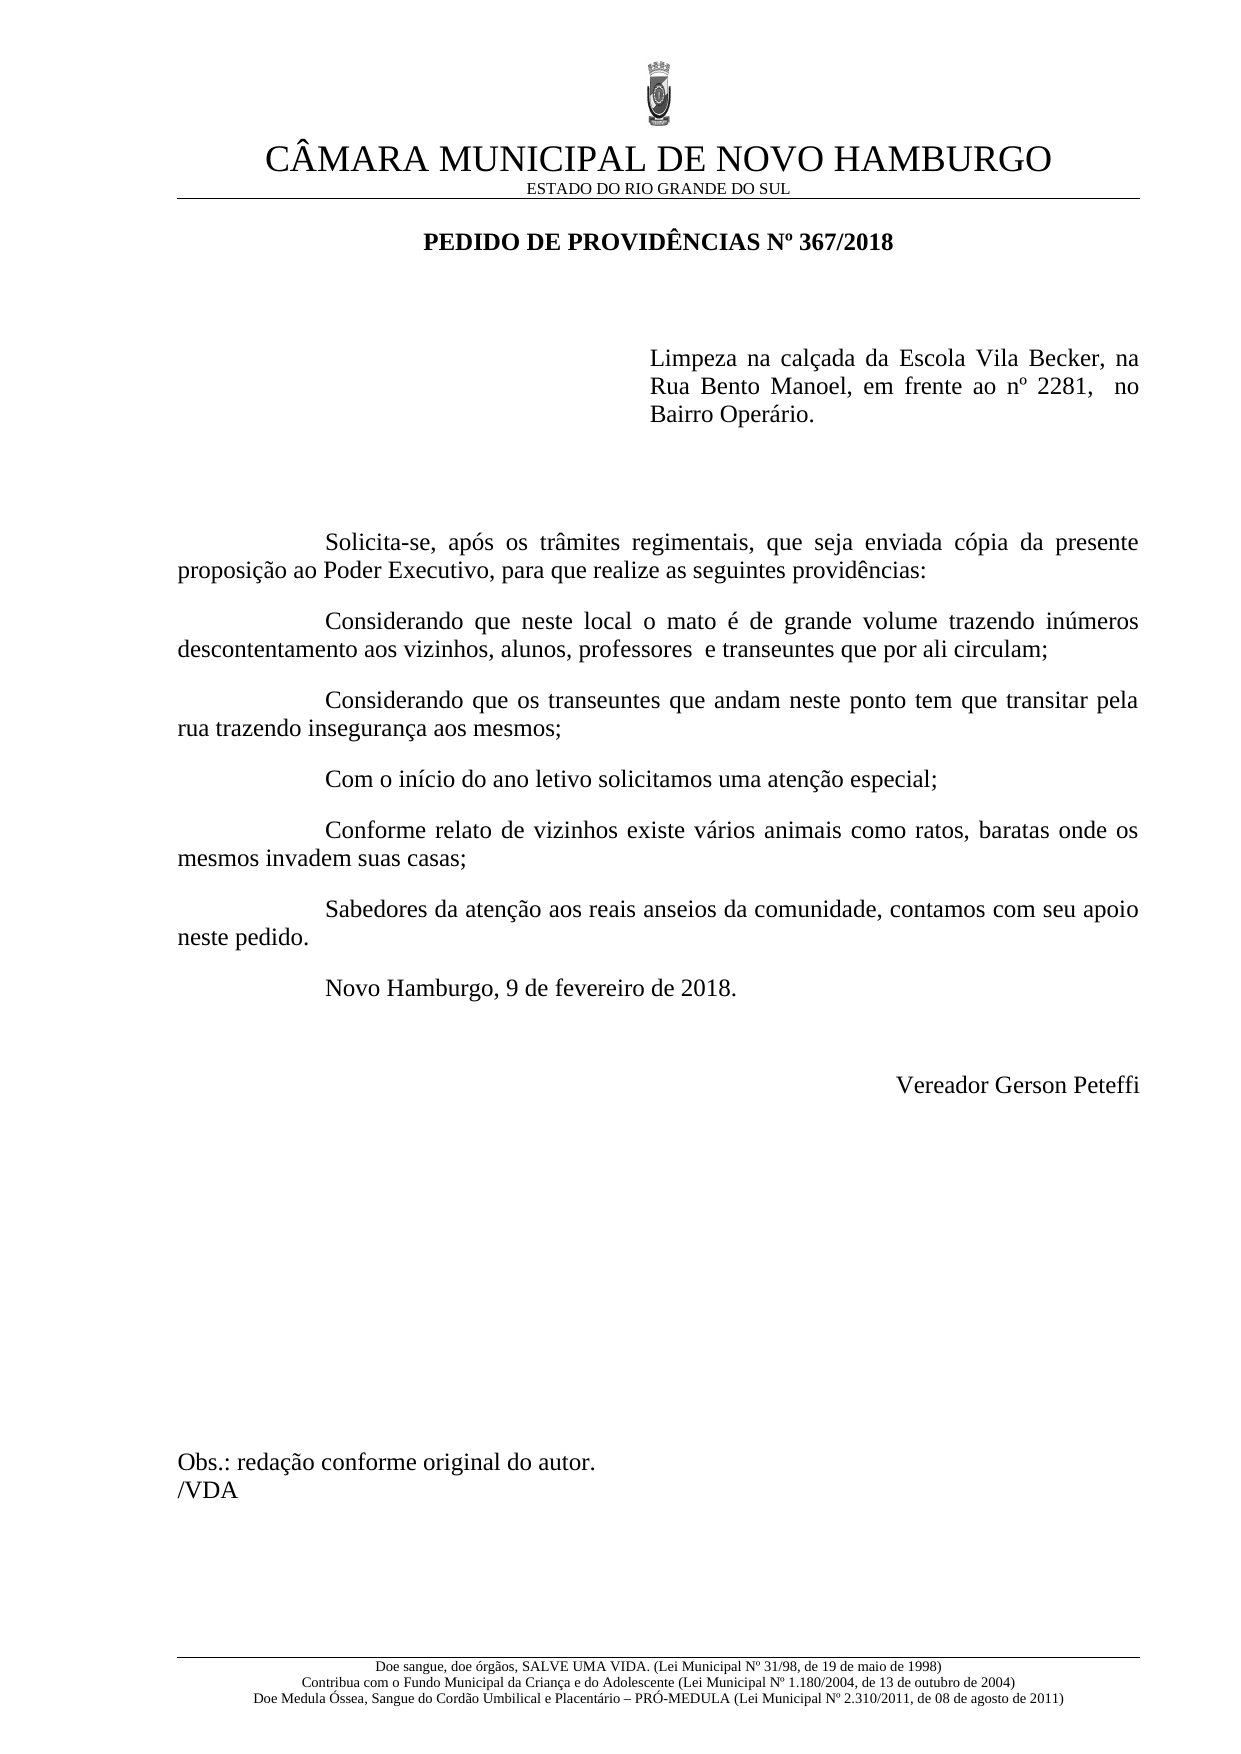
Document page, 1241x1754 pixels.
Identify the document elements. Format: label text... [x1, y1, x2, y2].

text Limpeza na calçada da Escola Vila Becker, na Rua Bento Manoel, em frente ao nº 2281, no Bairro Operário. [649, 344, 1140, 428]
text Solicita-se, após os trâmites regimentais, que seja enviada cópia da presente proposição ao Poder Executivo, para que realize as seguintes providências: [177, 528, 1140, 583]
text Considerando que neste local o mato é de grande volume trazendo inúmeros descontentamento aos vizinhos, alunos, professores e transeuntes que por ali circulam; [177, 607, 1140, 662]
text /VDA [177, 1476, 1140, 1503]
text Considerando que os transeuntes que andam neste ponto tem que transitar pela rua trazendo insegurança aos mesmos; [177, 686, 1140, 741]
text PEDIDO DE PROVIDÊNCIAS Nº 367/2018 [177, 228, 1140, 256]
text Conforme relato de vizinhos existe vários animais como ratos, baratas onde os mesmos invadem suas casas; [177, 816, 1140, 872]
text Novo Hamburgo, 9 de fevereiro de 2018. [177, 974, 1140, 1002]
text Sabedores da atenção aos reais anseios da comunidade, contamos com seu apoio neste pedido. [177, 895, 1140, 951]
text Vereador Gerson Peteffi [177, 1071, 1140, 1098]
text Com o início do ano letivo solicitamos uma atenção especial; [177, 765, 1140, 793]
text Obs.: redação conforme original do autor. [177, 1448, 1140, 1476]
